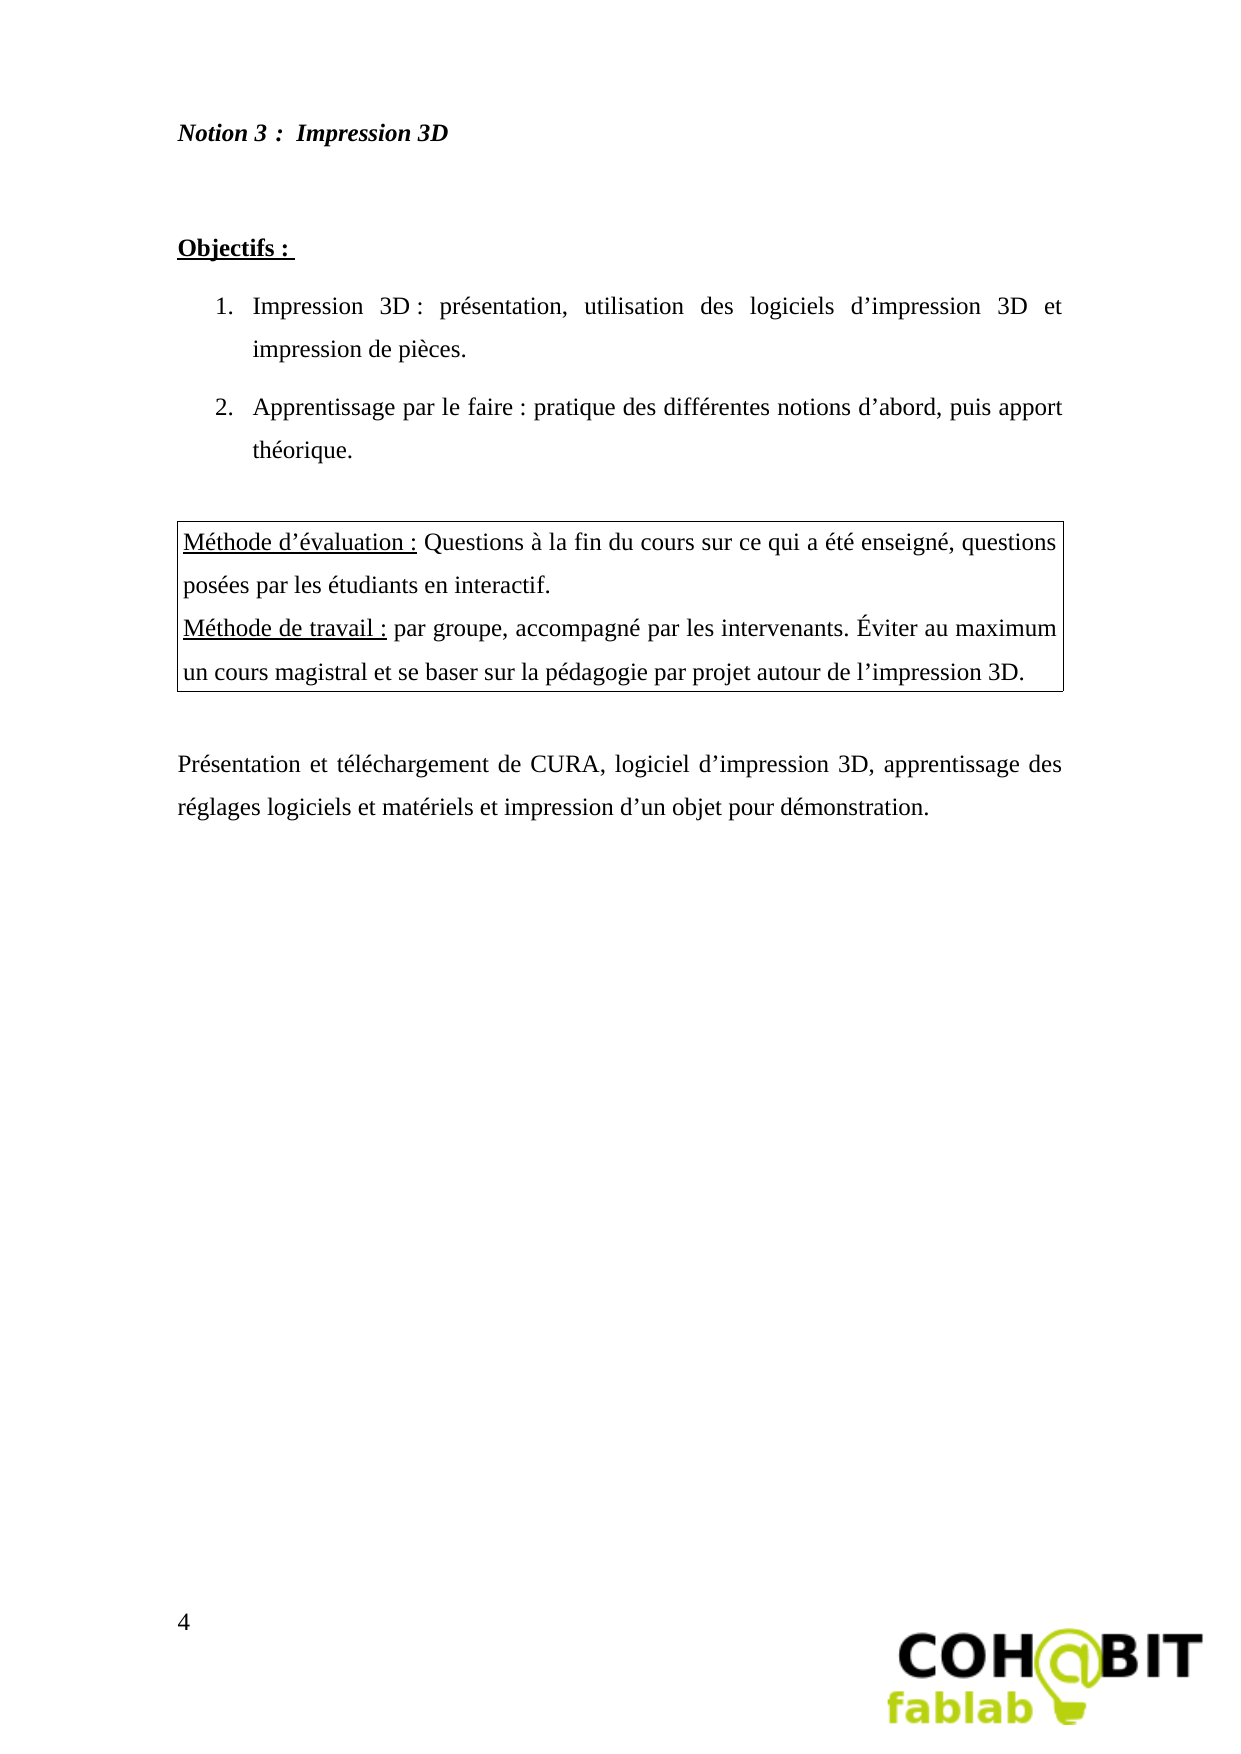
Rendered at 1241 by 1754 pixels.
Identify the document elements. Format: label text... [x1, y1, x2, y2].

text Notion 3 : Impression 3D [177, 118, 1063, 147]
table_header Méthode d’évaluation : Questions à la fin du cours sur ce qui a été enseigné, questions posées par les étudiants en interactif. Méthode de travail : par groupe, accompagné par les intervenants. Éviter au maximum un cours magistral et se baser sur la pédagogie par projet autour de l’impression 3D. [178, 522, 1063, 691]
picture [887, 1628, 1204, 1725]
text Objectifs : [177, 233, 1063, 262]
list Apprentissage par le faire : pratique des différentes notions d’abord, puis apport théorique. [215, 392, 1063, 464]
list Impression 3D : présentation, utilisation des logiciels d’impression 3D et impression de pièces. [215, 291, 1063, 363]
text Présentation et téléchargement de CURA, logiciel d’impression 3D, apprentissage des réglages logiciels et matériels et impression d’un objet pour démonstration. [177, 749, 1063, 821]
